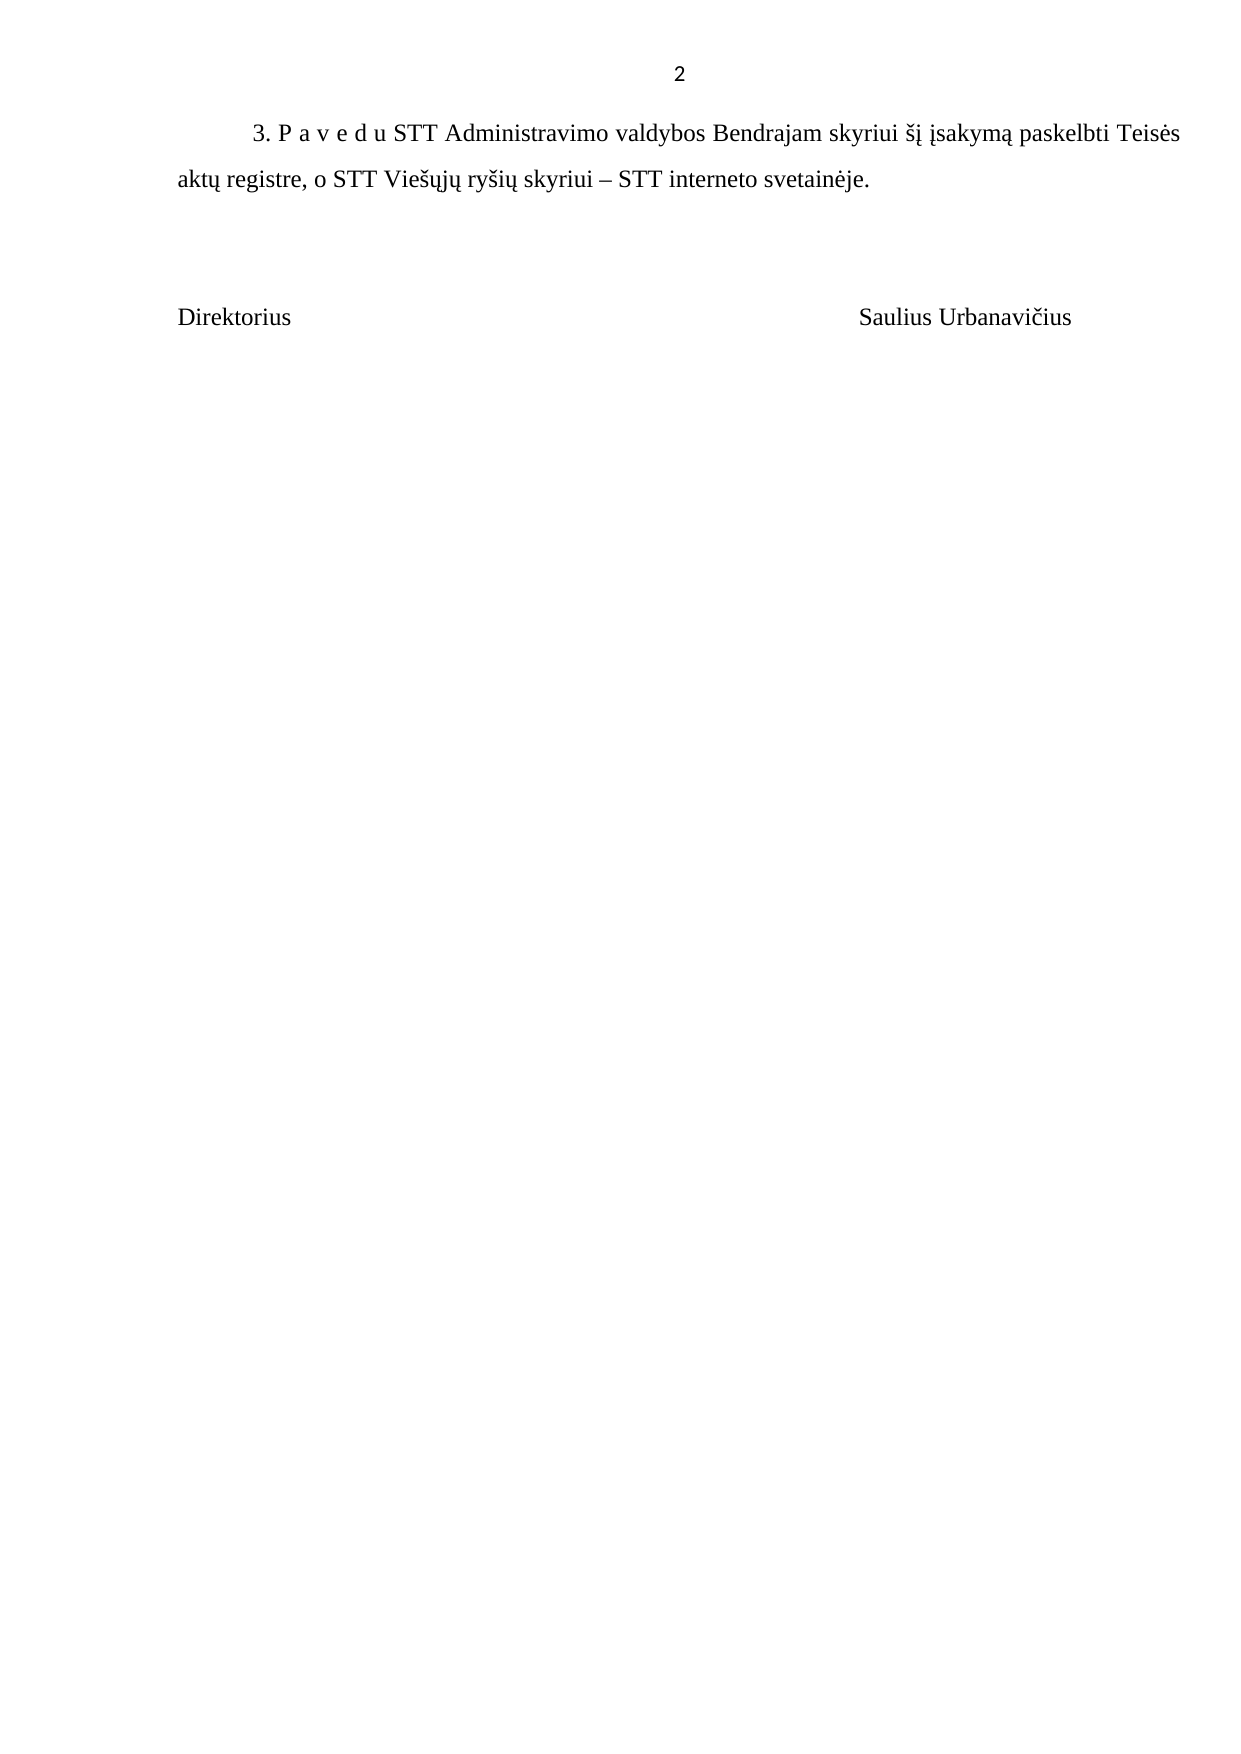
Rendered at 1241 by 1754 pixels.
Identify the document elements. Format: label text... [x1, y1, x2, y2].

text Direktorius Saulius Urbanavičius [177, 302, 1181, 331]
text 3. P a v e d u STT Administravimo valdybos Bendrajam skyriui šį įsakymą paskelbti Teisės aktų registre, o STT Viešųjų ryšių skyriui – STT interneto svetainėje. [177, 118, 1181, 193]
